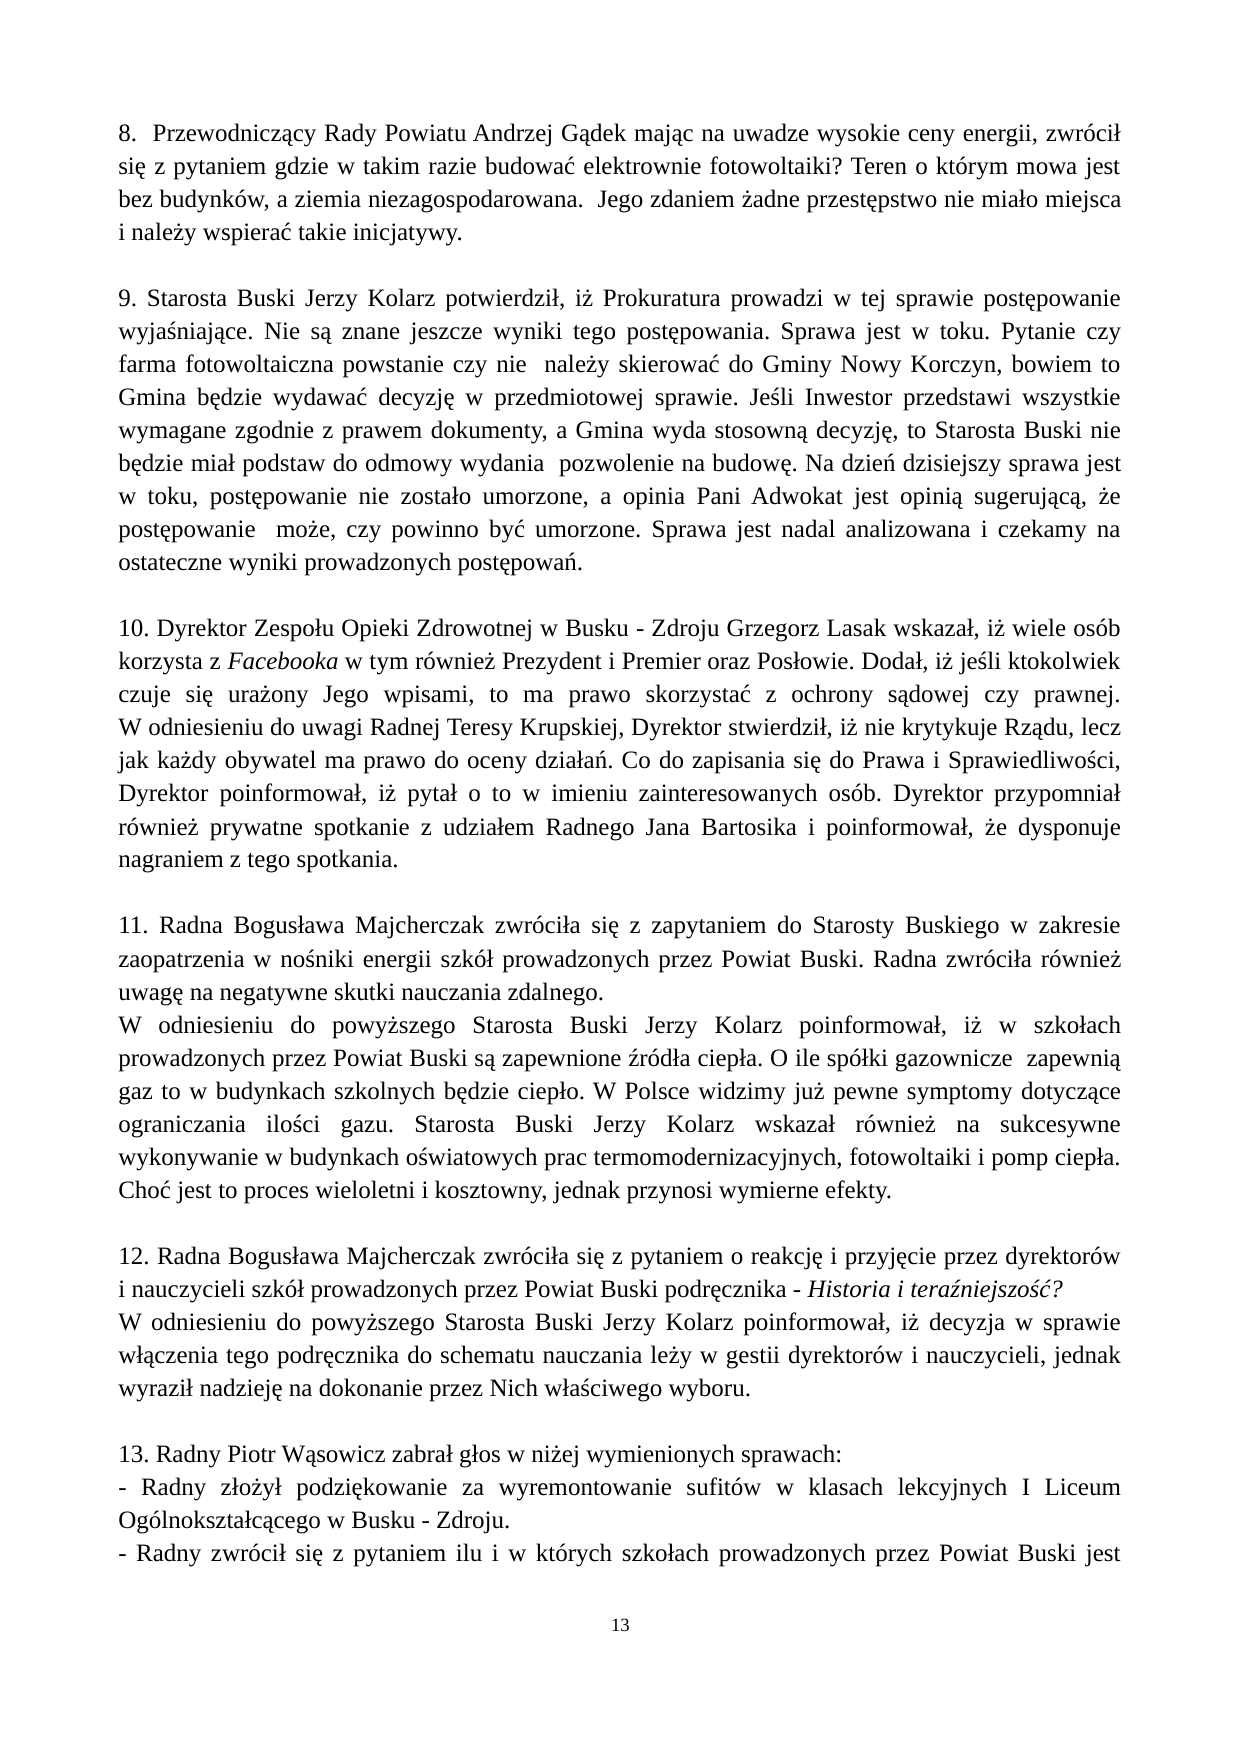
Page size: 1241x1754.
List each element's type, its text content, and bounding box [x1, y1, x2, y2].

text - Radny złożył podziękowanie za wyremontowanie sufitów w klasach lekcyjnych I Liceum Ogólnokształcącego w Busku - Zdroju. [118, 1472, 1122, 1534]
text 12. Radna Bogusława Majcherczak zwróciła się z pytaniem o reakcję i przyjęcie przez dyrektorów i nauczycieli szkół prowadzonych przez Powiat Buski podręcznika - Historia i teraźniejszość? [118, 1241, 1122, 1303]
text 13. Radny Piotr Wąsowicz zabrał głos w niżej wymienionych sprawach: [118, 1439, 1122, 1468]
text 9. Starosta Buski Jerzy Kolarz potwierdził, iż Prokuratura prowadzi w tej sprawie postępowanie wyjaśniające. Nie są znane jeszcze wyniki tego postępowania. Sprawa jest w toku. Pytanie czy farma fotowoltaiczna powstanie czy nie należy skierować do Gminy Nowy Korczyn, bowiem to Gmina będzie wydawać decyzję w przedmiotowej sprawie. Jeśli Inwestor przedstawi wszystkie wymagane zgodnie z prawem dokumenty, a Gmina wyda stosowną decyzję, to Starosta Buski nie będzie miał podstaw do odmowy wydania pozwolenie na budowę. Na dzień dzisiejszy sprawa jest w toku, postępowanie nie zostało umorzone, a opinia Pani Adwokat jest opinią sugerującą, że postępowanie może, czy powinno być umorzone. Sprawa jest nadal analizowana i czekamy na ostateczne wyniki prowadzonych postępowań. [118, 283, 1122, 576]
text W odniesieniu do powyższego Starosta Buski Jerzy Kolarz poinformował, iż decyzja w sprawie włączenia tego podręcznika do schematu nauczania leży w gestii dyrektorów i nauczycieli, jednak wyraził nadzieję na dokonanie przez Nich właściwego wyboru. [118, 1307, 1122, 1402]
text 11. Radna Bogusława Majcherczak zwróciła się z zapytaniem do Starosty Buskiego w zakresie zaopatrzenia w nośniki energii szkół prowadzonych przez Powiat Buski. Radna zwróciła również uwagę na negatywne skutki nauczania zdalnego. [118, 911, 1122, 1005]
text W odniesieniu do powyższego Starosta Buski Jerzy Kolarz poinformował, iż w szkołach prowadzonych przez Powiat Buski są zapewnione źródła ciepła. O ile spółki gazownicze zapewnią gaz to w budynkach szkolnych będzie ciepło. W Polsce widzimy już pewne symptomy dotyczące ograniczania ilości gazu. Starosta Buski Jerzy Kolarz wskazał również na sukcesywne wykonywanie w budynkach oświatowych prac termomodernizacyjnych, fotowoltaiki i pomp ciepła. Choć jest to proces wieloletni i kosztowny, jednak przynosi wymierne efekty. [118, 1010, 1122, 1203]
text 10. Dyrektor Zespołu Opieki Zdrowotnej w Busku - Zdroju Grzegorz Lasak wskazał, iż wiele osób korzysta z Facebooka w tym również Prezydent i Premier oraz Posłowie. Dodał, iż jeśli ktokolwiek czuje się urażony Jego wpisami, to ma prawo skorzystać z ochrony sądowej czy prawnej. W odniesieniu do uwagi Radnej Teresy Krupskiej, Dyrektor stwierdził, iż nie krytykuje Rządu, lecz jak każdy obywatel ma prawo do oceny działań. Co do zapisania się do Prawa i Sprawiedliwości, Dyrektor poinformował, iż pytał o to w imieniu zainteresowanych osób. Dyrektor przypomniał również prywatne spotkanie z udziałem Radnego Jana Bartosika i poinformował, że dysponuje nagraniem z tego spotkania. [118, 613, 1122, 873]
text 8. Przewodniczący Rady Powiatu Andrzej Gądek mając na uwadze wysokie ceny energii, zwrócił się z pytaniem gdzie w takim razie budować elektrownie fotowoltaiki? Teren o którym mowa jest bez budynków, a ziemia niezagospodarowana. Jego zdaniem żadne przestępstwo nie miało miejsca i należy wspierać takie inicjatywy. [118, 118, 1122, 246]
text - Radny zwrócił się z pytaniem ilu i w których szkołach prowadzonych przez Powiat Buski jest [118, 1538, 1122, 1567]
